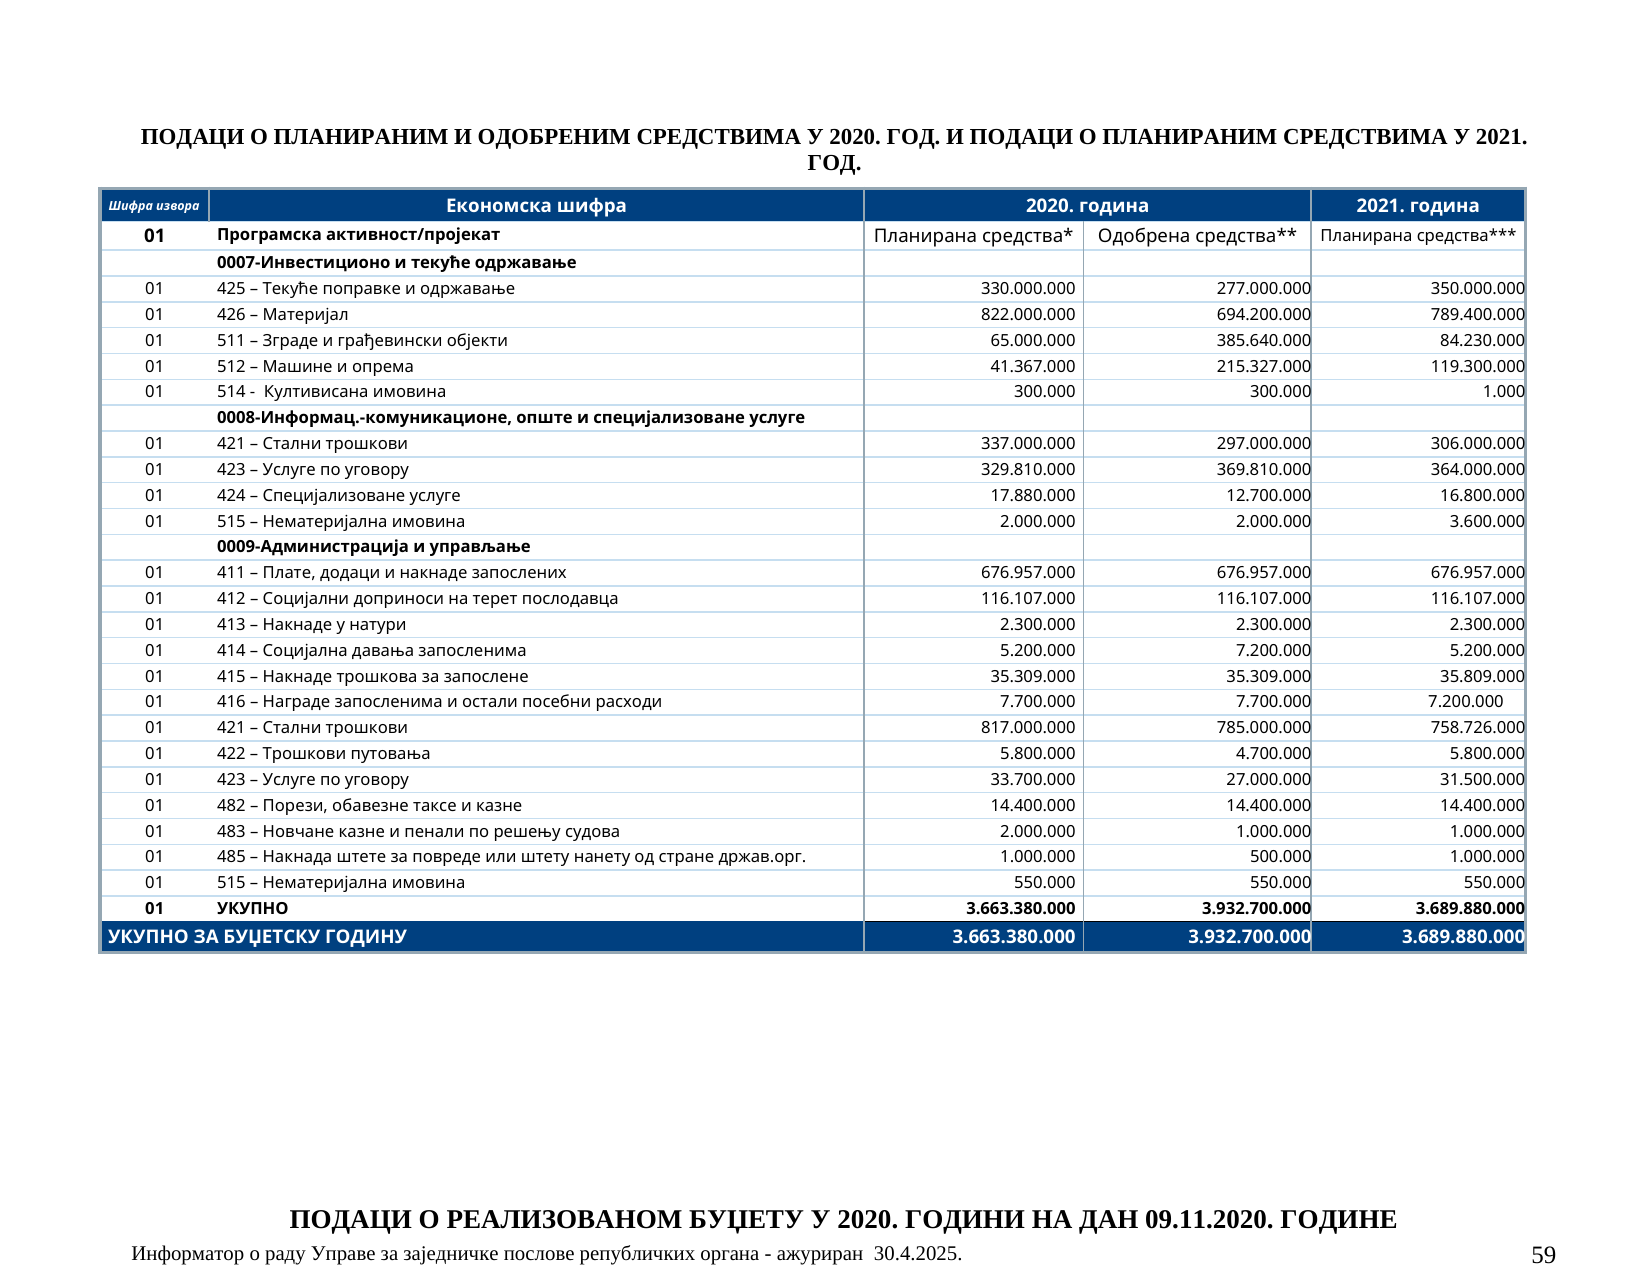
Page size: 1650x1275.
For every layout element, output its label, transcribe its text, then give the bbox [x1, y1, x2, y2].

table_cell 421 – Стални трошкови [209, 432, 863, 456]
table_cell [102, 251, 209, 275]
table_cell 1.000.000 [1312, 819, 1524, 843]
table_cell 277.000.000 [1084, 277, 1310, 301]
table_cell [865, 251, 1083, 275]
table_cell 01 [102, 613, 209, 637]
table_cell 423 – Услуге по уговору [209, 458, 863, 482]
table_cell [865, 535, 1083, 559]
table_cell 16.800.000 [1312, 483, 1524, 508]
table_cell 2.300.000 [865, 613, 1083, 637]
table_cell 0009-Администрација и управљање [209, 535, 863, 559]
table_header 2020. година [865, 190, 1310, 221]
table_header 2021. година [1312, 190, 1524, 221]
table_cell 421 – Стални трошкови [209, 716, 863, 740]
table_cell 817.000.000 [865, 716, 1083, 740]
table_cell 7.200.000 [1312, 690, 1524, 714]
table_cell 01 [102, 432, 209, 456]
table_cell 337.000.000 [865, 432, 1083, 456]
table_cell 3.689.880.000 [1312, 897, 1524, 921]
table_cell 2.300.000 [1084, 613, 1310, 637]
table_cell УКУПНО ЗА БУЏЕТСКУ ГОДИНУ [102, 921, 863, 951]
table_cell 65.000.000 [865, 328, 1083, 353]
table_cell 3.932.700.000 [1084, 897, 1310, 921]
table_cell 789.400.000 [1312, 303, 1524, 327]
table_cell 14.400.000 [1312, 793, 1524, 818]
table_cell 01 [102, 354, 209, 378]
table_cell 483 – Новчане казне и пенали по решењу судова [209, 819, 863, 843]
table_cell 5.800.000 [1312, 742, 1524, 766]
table_cell 415 – Накнаде трошкова за запослене [209, 664, 863, 688]
table_cell 424 – Специјализоване услуге [209, 483, 863, 508]
table_cell 422 – Трошкови путовања [209, 742, 863, 766]
table_cell 425 – Текуће поправке и одржавање [209, 277, 863, 301]
table_cell 5.200.000 [865, 638, 1083, 663]
table_cell 01 [102, 561, 209, 585]
table_cell 1.000 [1312, 380, 1524, 404]
table_cell 413 – Накнаде у натури [209, 613, 863, 637]
table_cell 3.600.000 [1312, 509, 1524, 533]
table_cell [102, 535, 209, 559]
table_cell 369.810.000 [1084, 458, 1310, 482]
table_cell 01 [102, 509, 209, 533]
table_cell 01 [102, 303, 209, 327]
table_cell Програмска активност/пројекат [209, 222, 863, 249]
table_cell 350.000.000 [1312, 277, 1524, 301]
table_cell 33.700.000 [865, 768, 1083, 792]
table_cell 01 [102, 768, 209, 792]
table_cell 3.689.880.000 [1312, 922, 1524, 951]
table_cell 482 – Порези, обавезне таксе и казне [209, 793, 863, 818]
table_cell 116.107.000 [1084, 587, 1310, 611]
table_cell 01 [102, 222, 209, 249]
table_cell [1084, 535, 1310, 559]
table_cell 514 - Култивисана имовина [209, 380, 863, 404]
text ПОДАЦИ О РЕАЛИЗОВАНОМ БУЏЕТУ У 2020. ГОДИНИ НА ДАН 09.11.2020. ГОДИНЕ [131, 1203, 1556, 1234]
table_cell 411 – Плате, додаци и накнаде запослених [209, 561, 863, 585]
table_cell 297.000.000 [1084, 432, 1310, 456]
table_cell 364.000.000 [1312, 458, 1524, 482]
table_cell 01 [102, 845, 209, 869]
table_cell 01 [102, 380, 209, 404]
table_cell 676.957.000 [865, 561, 1083, 585]
table_cell 426 – Материјал [209, 303, 863, 327]
table_cell Одобрена средства** [1084, 222, 1310, 249]
table_cell 385.640.000 [1084, 328, 1310, 353]
table_cell 35.309.000 [865, 664, 1083, 688]
table_cell 12.700.000 [1084, 483, 1310, 508]
table_cell 5.800.000 [865, 742, 1083, 766]
table_cell 5.200.000 [1312, 638, 1524, 663]
table_cell 550.000 [1084, 871, 1310, 895]
table_cell 414 – Социјална давања запосленима [209, 638, 863, 663]
table_cell 512 – Машине и опрема [209, 354, 863, 378]
table_cell [865, 406, 1083, 430]
table_cell [1312, 406, 1524, 430]
table_cell 822.000.000 [865, 303, 1083, 327]
table_cell 14.400.000 [865, 793, 1083, 818]
table_cell 306.000.000 [1312, 432, 1524, 456]
table_cell 01 [102, 819, 209, 843]
table_cell 511 – Зграде и грађевински објекти [209, 328, 863, 353]
table_cell 3.663.380.000 [865, 922, 1083, 951]
table_cell [1312, 251, 1524, 275]
table_cell 116.107.000 [1312, 587, 1524, 611]
table_cell 0007-Инвестиционо и текуће одржавање [209, 251, 863, 275]
table_cell 2.000.000 [865, 819, 1083, 843]
table_cell 758.726.000 [1312, 716, 1524, 740]
table_cell 2.000.000 [1084, 509, 1310, 533]
table_cell 416 – Награде запосленима и остали посебни расходи [209, 690, 863, 714]
table_cell 7.700.000 [865, 690, 1083, 714]
table_cell 01 [102, 483, 209, 508]
table_cell 1.000.000 [1312, 845, 1524, 869]
table_cell 676.957.000 [1084, 561, 1310, 585]
table_cell 300.000 [865, 380, 1083, 404]
table_cell 01 [102, 690, 209, 714]
table_header Шифра извора [102, 190, 208, 221]
table_cell 2.300.000 [1312, 613, 1524, 637]
table_cell 116.107.000 [865, 587, 1083, 611]
table_cell 515 – Нематеријална имовина [209, 509, 863, 533]
table_cell 35.309.000 [1084, 664, 1310, 688]
table_cell 01 [102, 716, 209, 740]
table_cell 3.663.380.000 [865, 897, 1083, 921]
table_cell 01 [102, 871, 209, 895]
table_cell [1084, 251, 1310, 275]
table_cell 329.810.000 [865, 458, 1083, 482]
table_cell 550.000 [865, 871, 1083, 895]
text ПОДАЦИ О ПЛАНИРАНИМ И ОДОБРЕНИМ СРЕДСТВИМА У 2020. ГОД. И ПОДАЦИ О ПЛАНИРАНИМ СРЕДСТВИМА У 2021. ГОД. [112, 123, 1556, 176]
table_cell 31.500.000 [1312, 768, 1524, 792]
table_cell УКУПНО [209, 897, 863, 921]
table_cell 423 – Услуге по уговору [209, 768, 863, 792]
table_cell 41.367.000 [865, 354, 1083, 378]
table_cell 01 [102, 638, 209, 663]
table_cell 01 [102, 793, 209, 818]
table_cell 1.000.000 [1084, 819, 1310, 843]
table_cell 27.000.000 [1084, 768, 1310, 792]
table_cell 785.000.000 [1084, 716, 1310, 740]
table_cell 01 [102, 897, 209, 921]
table_cell 694.200.000 [1084, 303, 1310, 327]
table_cell 17.880.000 [865, 483, 1083, 508]
table_cell 119.300.000 [1312, 354, 1524, 378]
table_header Економска шифра [210, 190, 863, 221]
table_cell [1312, 535, 1524, 559]
table_cell 7.200.000 [1084, 638, 1310, 663]
table_cell Планирана средства* [865, 222, 1083, 249]
table_cell 2.000.000 [865, 509, 1083, 533]
table_cell 4.700.000 [1084, 742, 1310, 766]
table_cell 550.000 [1312, 871, 1524, 895]
table_cell 01 [102, 458, 209, 482]
table_cell 485 – Накнада штете за повреде или штету нанету од стране држав.орг. [209, 845, 863, 869]
table_cell 7.700.000 [1084, 690, 1310, 714]
table_cell 300.000 [1084, 380, 1310, 404]
table_cell 35.809.000 [1312, 664, 1524, 688]
table_cell 500.000 [1084, 845, 1310, 869]
table_cell [1084, 406, 1310, 430]
table_cell 515 – Нематеријална имовина [209, 871, 863, 895]
table_cell 0008-Информац.-комуникационе, опште и специјализоване услуге [209, 406, 863, 430]
table_cell 01 [102, 277, 209, 301]
table_cell Планирана средства*** [1312, 222, 1524, 249]
table_cell 676.957.000 [1312, 561, 1524, 585]
table_cell 412 – Социјални доприноси на терет послодавца [209, 587, 863, 611]
table_cell 01 [102, 328, 209, 353]
table_cell 84.230.000 [1312, 328, 1524, 353]
table_cell 01 [102, 664, 209, 688]
table_cell 01 [102, 587, 209, 611]
table_cell 14.400.000 [1084, 793, 1310, 818]
table_cell 1.000.000 [865, 845, 1083, 869]
table_cell 01 [102, 742, 209, 766]
table_cell [102, 406, 209, 430]
table_cell 215.327.000 [1084, 354, 1310, 378]
table_cell 3.932.700.000 [1084, 922, 1310, 951]
table_cell 330.000.000 [865, 277, 1083, 301]
